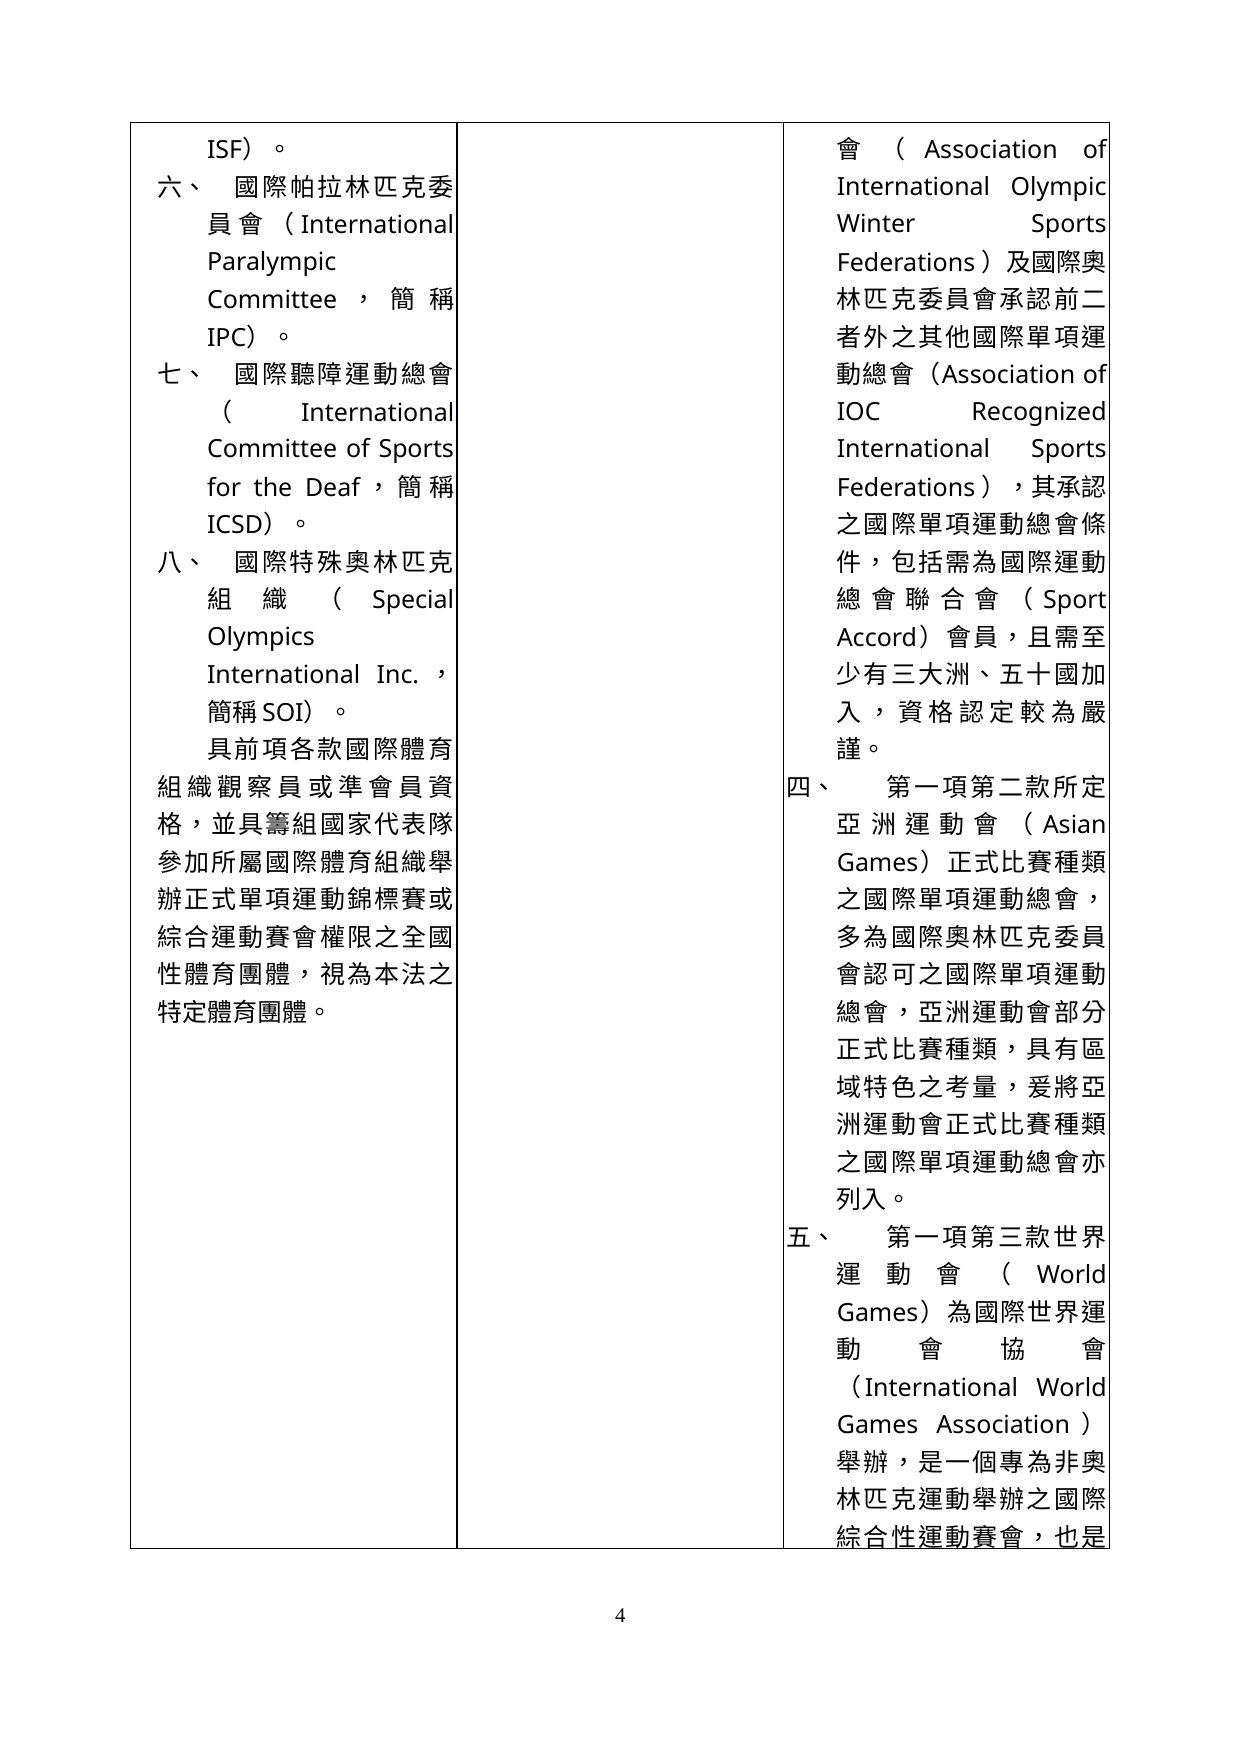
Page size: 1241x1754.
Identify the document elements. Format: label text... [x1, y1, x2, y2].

table_cell 第二條 本法第三條第二款所稱國際體育組織，指下列組織之一： 國際奧林匹克委員會（International Olympic Committee，簡稱IOC）承認之國際單項運動總會。 亞洲運動會（Asian Games）正式比賽種類之國際單項運動總會。 國際世界運動會協會（International World Games Association，簡稱IWGA）所屬會員之國際單項運動總會。 國際大學運動總會（International University Sports Federation，簡稱FISU）。 國際學校運動總會（International School Sport Federation，簡稱 ISF）。 國際帕拉林匹克委員會（International Paralympic Committee，簡稱 IPC）。 國際聽障運動總會（International Committee of Sports for the Deaf，簡稱ICSD）。 國際特殊奧林匹克組織（Special Olympics International Inc.，簡稱SOI）。 具前項各款國際體育組織觀察員或準會員資格，並具籌組國家代表隊參加所屬國際體育組織舉辦正式單項運動錦標賽或綜合運動賽會權限之全國性體育團體，視為本法之特定體育團體。 [131, 123, 456, 1548]
table_cell [458, 123, 783, 1548]
table_cell 會（Association of International Olympic Winter Sports Federations ）及國際奧林匹克委員會承認前二者外之其他國際單項運動總會（Association of IOC Recognized International Sports Federations ），其承認之國際單項運動總會條件，包括需為國際運動總會聯合會（Sport Accord）會員，且需至少有三大洲、五十國加入，資格認定較為嚴謹。 第一項第二款所定亞洲運動會（Asian Games）正式比賽種類之國際單項運動總會，多為國際奧林匹克委員會認可之國際單項運動總會，亞洲運動會部分正式比賽種類，具有區域特色之考量，爰將亞洲運動會正式比賽種類之國際單項運動總會亦列入。 第一項第三款世界運動會（World Games）為國際世界運動會協會（International World Games Association）舉辦，是一個專為非奧林匹克運動舉辦之國際綜合性運動賽會，也是 [784, 123, 1109, 1548]
